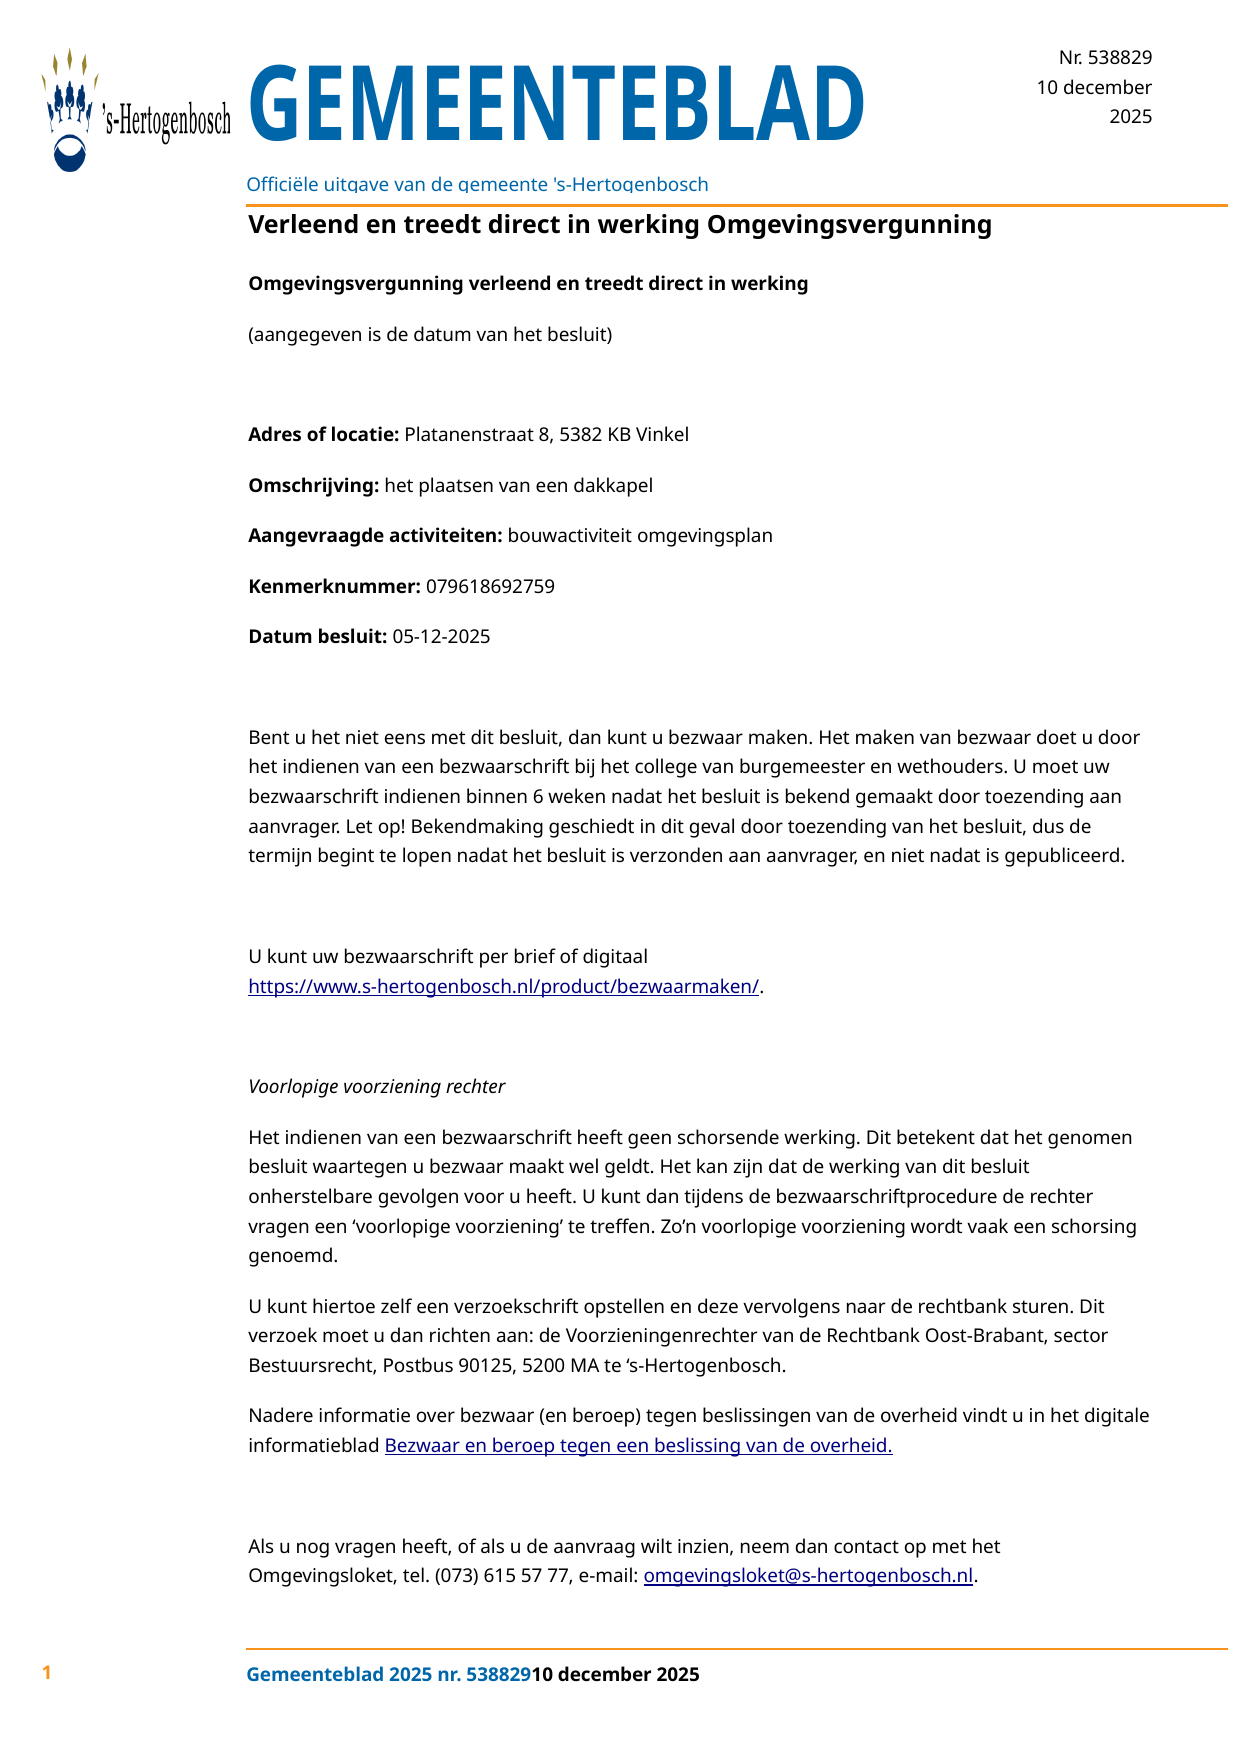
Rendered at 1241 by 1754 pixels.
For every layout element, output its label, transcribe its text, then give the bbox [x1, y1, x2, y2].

text Omschrijving: het plaatsen van een dakkapel [248, 472, 1152, 498]
picture [41, 47, 231, 172]
text Verleend en treedt direct in werking Omgevingsvergunning [248, 207, 1152, 241]
text Nadere informatie over bezwaar (en beroep) tegen beslissingen van de overheid vindt u in het digitale informatieblad Bezwaar en beroep tegen een beslissing van de overheid. [248, 1402, 1152, 1458]
text U kunt hiertoe zelf een verzoekschrift opstellen en deze vervolgens naar de rechtbank sturen. Dit verzoek moet u dan richten aan: de Voorzieningenrechter van de Rechtbank Oost-Brabant, sector Bestuursrecht, Postbus 90125, 5200 MA te ‘s-Hertogenbosch. [248, 1293, 1152, 1378]
text U kunt uw bezwaarschrift per brief of digitaal https://www.s-hertogenbosch.nl/product/bezwaarmaken/. [248, 943, 1152, 998]
text Aangevraagde activiteiten: bouwactiviteit omgevingsplan [248, 522, 1152, 548]
text Voorlopige voorziening rechter [248, 1074, 1152, 1099]
text Het indienen van een bezwaarschrift heeft geen schorsende werking. Dit betekent dat het genomen besluit waartegen u bezwaar maakt wel geldt. Het kan zijn dat de werking van dit besluit onherstelbare gevolgen voor u heeft. U kunt dan tijdens de bezwaarschriftprocedure de rechter vragen een ‘voorlopige voorziening’ te treffen. Zo’n voorlopige voorziening wordt vaak een schorsing genoemd. [248, 1124, 1152, 1268]
text Adres of locatie: Platanenstraat 8, 5382 KB Vinkel [248, 422, 1152, 447]
text Datum besluit: 05-12-2025 [248, 623, 1152, 649]
text Omgevingsvergunning verleend en treedt direct in werking [248, 270, 1152, 296]
text Bent u het niet eens met dit besluit, dan kunt u bezwaar maken. Het maken van bezwaar doet u door het indienen van een bezwaarschrift bij het college van burgemeester en wethouders. U moet uw bezwaarschrift indienen binnen 6 weken nadat het besluit is bekend gemaakt door toezending aan aanvrager. Let op! Bekendmaking geschiedt in dit geval door toezending van het besluit, dus de termijn begint te lopen nadat het besluit is verzonden aan aanvrager, en niet nadat is gepubliceerd. [248, 724, 1152, 868]
text Als u nog vragen heeft, of als u de aanvraag wilt inzien, neem dan contact op met het Omgevingsloket, tel. (073) 615 57 77, e-mail: omgevingsloket@s-hertogenbosch.nl. [248, 1533, 1152, 1588]
text (aangegeven is de datum van het besluit) [248, 321, 1152, 346]
text Kenmerknummer: 079618692759 [248, 573, 1152, 598]
